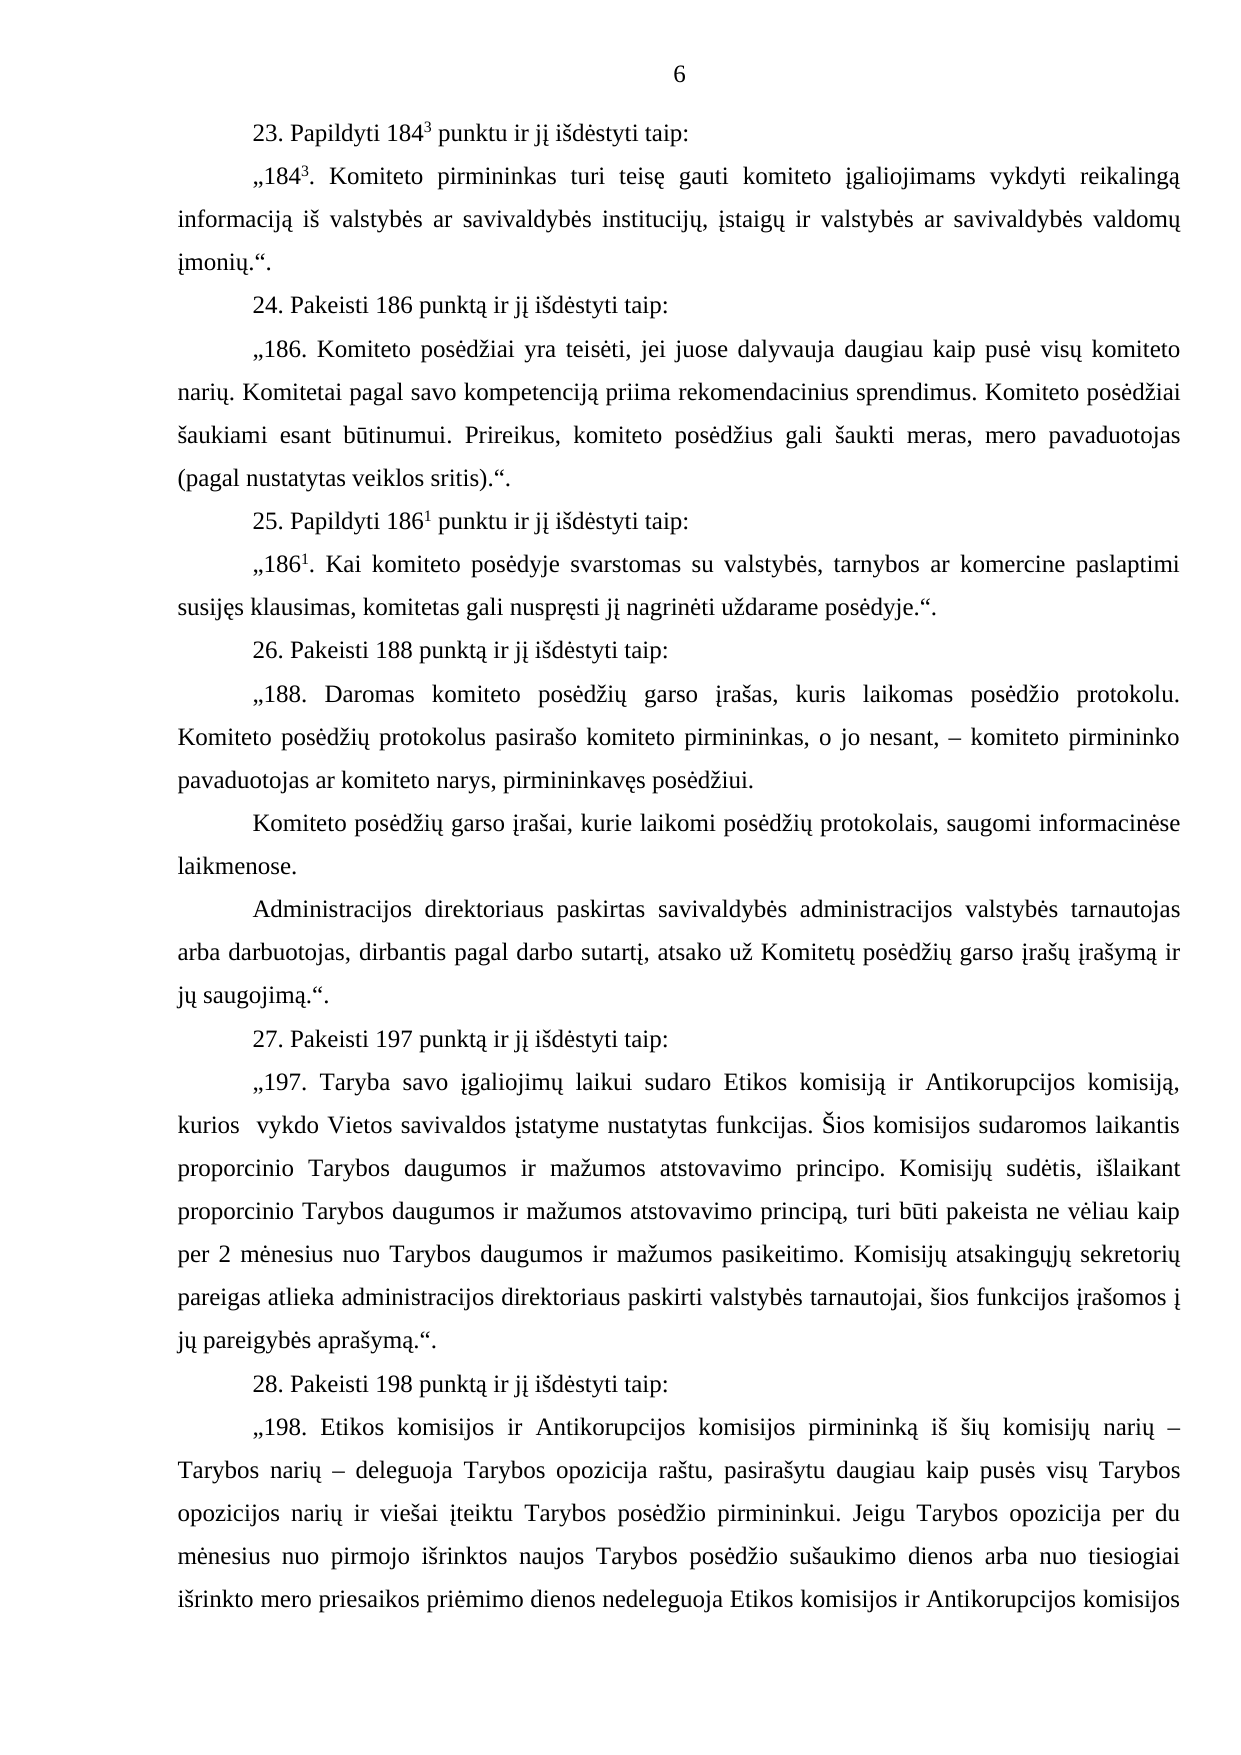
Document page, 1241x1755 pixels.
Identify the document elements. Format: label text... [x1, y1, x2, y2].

text 28. Pakeisti 198 punktą ir jį išdėstyti taip: [177, 1369, 1181, 1397]
text „186. Komiteto posėdžiai yra teisėti, jei juose dalyvauja daugiau kaip pusė visų komiteto narių. Komitetai pagal savo kompetenciją priima rekomendacinius sprendimus. Komiteto posėdžiai šaukiami esant būtinumui. Prireikus, komiteto posėdžius gali šaukti meras, mero pavaduotojas (pagal nustatytas veiklos sritis).“. [177, 334, 1181, 492]
text „1843. Komiteto pirmininkas turi teisę gauti komiteto įgaliojimams vykdyti reikalingą informaciją iš valstybės ar savivaldybės institucijų, įstaigų ir valstybės ar savivaldybės valdomų įmonių.“. [177, 161, 1181, 276]
text 24. Pakeisti 186 punktą ir jį išdėstyti taip: [177, 291, 1181, 319]
text „198. Etikos komisijos ir Antikorupcijos komisijos pirmininką iš šių komisijų narių – Tarybos narių – deleguoja Tarybos opozicija raštu, pasirašytu daugiau kaip pusės visų Tarybos opozicijos narių ir viešai įteiktu Tarybos posėdžio pirmininkui. Jeigu Tarybos opozicija per du mėnesius nuo pirmojo išrinktos naujos Tarybos posėdžio sušaukimo dienos arba nuo tiesiogiai išrinkto mero priesaikos priėmimo dienos nedeleguoja Etikos komisijos ir Antikorupcijos komisijos [177, 1412, 1181, 1613]
text Komiteto posėdžių garso įrašai, kurie laikomi posėdžių protokolais, saugomi informacinėse laikmenose. [177, 808, 1181, 880]
text „1861. Kai komiteto posėdyje svarstomas su valstybės, tarnybos ar komercine paslaptimi susijęs klausimas, komitetas gali nuspręsti jį nagrinėti uždarame posėdyje.“. [177, 549, 1181, 621]
text 26. Pakeisti 188 punktą ir jį išdėstyti taip: [177, 636, 1181, 664]
text „188. Daromas komiteto posėdžių garso įrašas, kuris laikomas posėdžio protokolu. Komiteto posėdžių protokolus pasirašo komiteto pirmininkas, o jo nesant, – komiteto pirmininko pavaduotojas ar komiteto narys, pirmininkavęs posėdžiui. [177, 679, 1181, 794]
text 27. Pakeisti 197 punktą ir jį išdėstyti taip: [177, 1024, 1181, 1052]
text „197. Taryba savo įgaliojimų laikui sudaro Etikos komisiją ir Antikorupcijos komisiją, kurios vykdo Vietos savivaldos įstatyme nustatytas funkcijas. Šios komisijos sudaromos laikantis proporcinio Tarybos daugumos ir mažumos atstovavimo principo. Komisijų sudėtis, išlaikant proporcinio Tarybos daugumos ir mažumos atstovavimo principą, turi būti pakeista ne vėliau kaip per 2 mėnesius nuo Tarybos daugumos ir mažumos pasikeitimo. Komisijų atsakingųjų sekretorių pareigas atlieka administracijos direktoriaus paskirti valstybės tarnautojai, šios funkcijos įrašomos į jų pareigybės aprašymą.“. [177, 1067, 1181, 1354]
text 25. Papildyti 1861 punktu ir jį išdėstyti taip: [177, 506, 1181, 535]
text 23. Papildyti 1843 punktu ir jį išdėstyti taip: [177, 118, 1181, 147]
text Administracijos direktoriaus paskirtas savivaldybės administracijos valstybės tarnautojas arba darbuotojas, dirbantis pagal darbo sutartį, atsako už Komitetų posėdžių garso įrašų įrašymą ir jų saugojimą.“. [177, 894, 1181, 1009]
